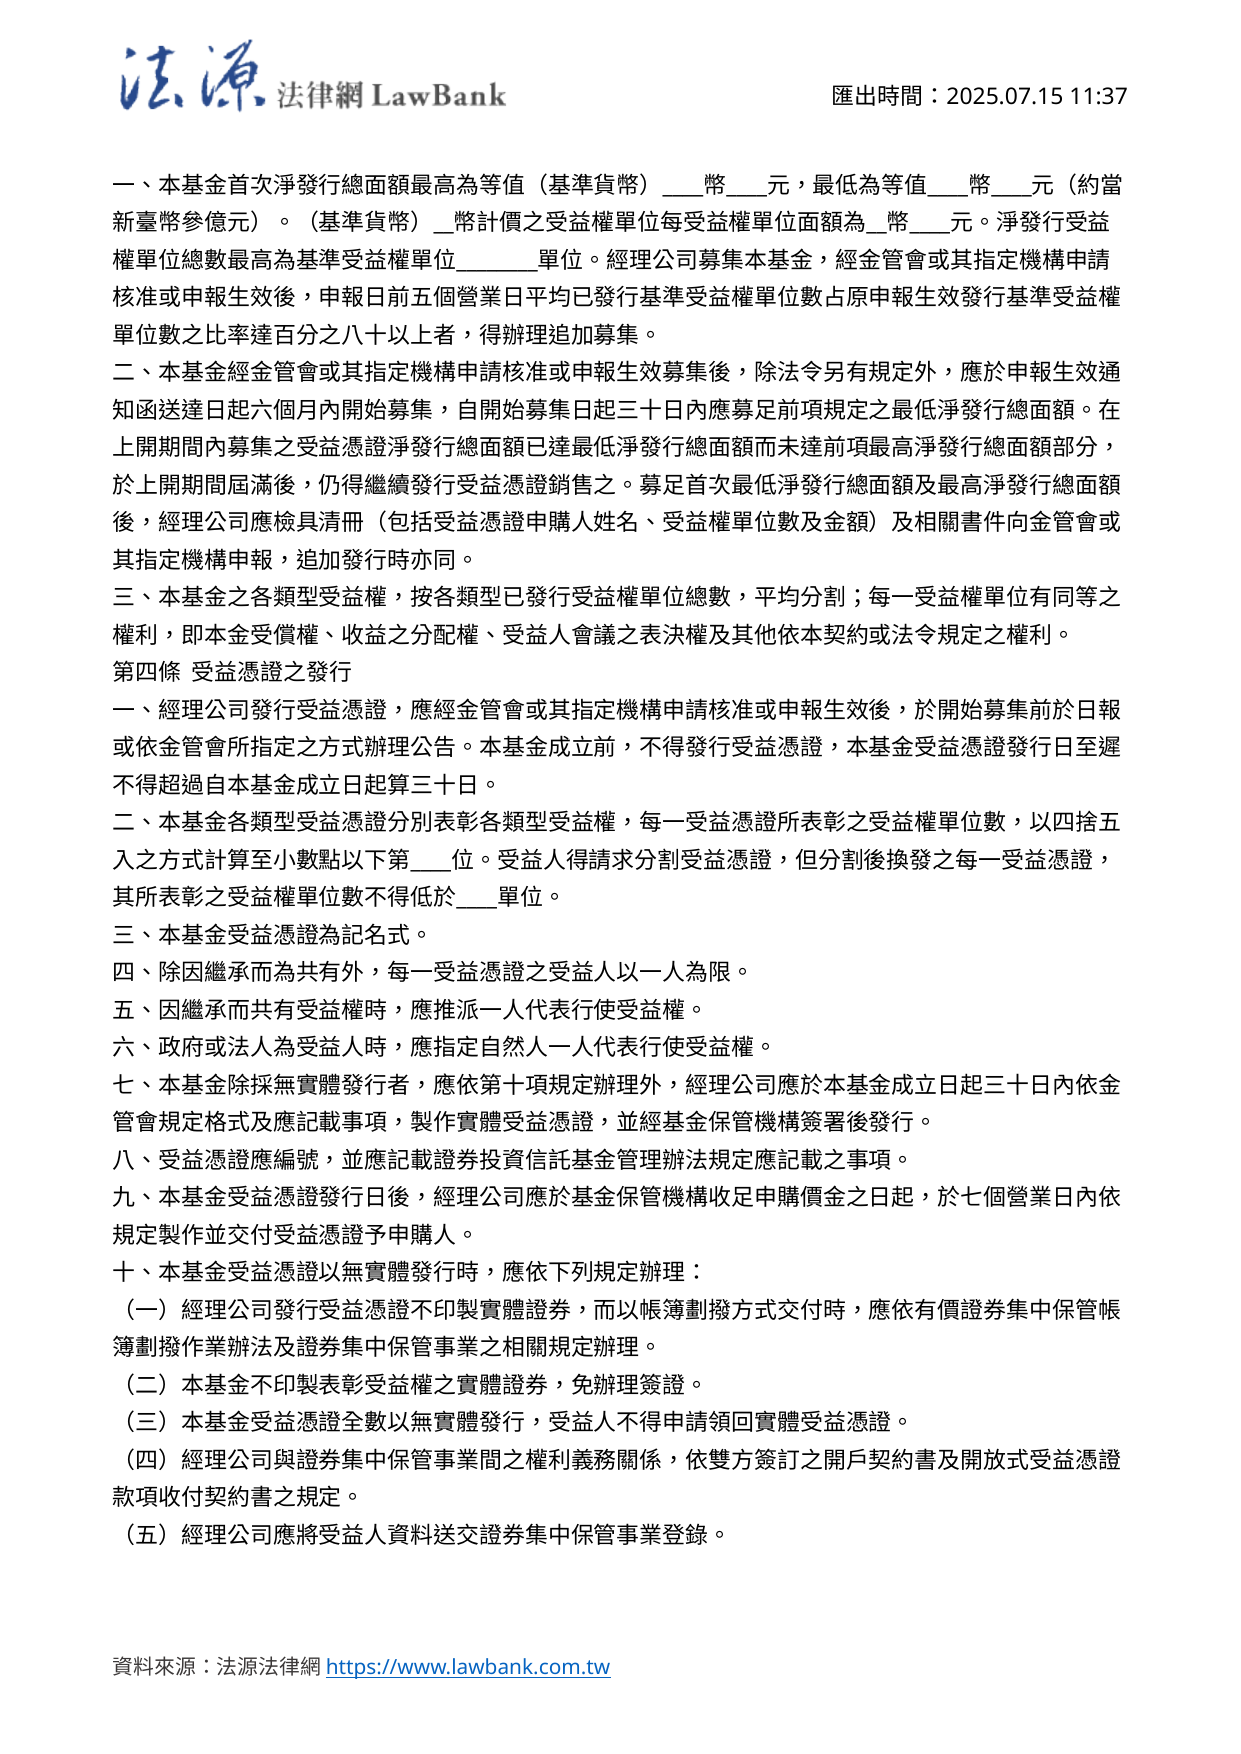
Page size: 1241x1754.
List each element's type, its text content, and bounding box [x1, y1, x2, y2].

text 九、本基金受益憑證發行日後，經理公司應於基金保管機構收足申購價金之日起，於七個營業日內依規定製作並交付受益憑證予申購人。 [112, 1177, 1128, 1252]
text 六、政府或法人為受益人時，應指定自然人一人代表行使受益權。 [112, 1027, 1128, 1064]
picture [120, 39, 507, 116]
text 七、本基金除採無實體發行者，應依第十項規定辦理外，經理公司應於本基金成立日起三十日內依金管會規定格式及應記載事項，製作實體受益憑證，並經基金保管機構簽署後發行。 [112, 1064, 1128, 1139]
text 二、本基金經金管會或其指定機構申請核准或申報生效募集後，除法令另有規定外，應於申報生效通知函送達日起六個月內開始募集，自開始募集日起三十日內應募足前項規定之最低淨發行總面額。在上開期間內募集之受益憑證淨發行總面額已達最低淨發行總面額而未達前項最高淨發行總面額部分，於上開期間屆滿後，仍得繼續發行受益憑證銷售之。募足首次最低淨發行總面額及最高淨發行總面額後，經理公司應檢具清冊（包括受益憑證申購人姓名、受益權單位數及金額）及相關書件向金管會或其指定機構申報，追加發行時亦同。 [112, 352, 1128, 577]
text （二）本基金不印製表彰受益權之實體證券，免辦理簽證。 [112, 1364, 1128, 1402]
text （五）經理公司應將受益人資料送交證券集中保管事業登錄。 [112, 1514, 1128, 1552]
text （三）本基金受益憑證全數以無實體發行，受益人不得申請領回實體受益憑證。 [112, 1402, 1128, 1439]
text 三、本基金之各類型受益權，按各類型已發行受益權單位總數，平均分割；每一受益權單位有同等之權利，即本金受償權、收益之分配權、受益人會議之表決權及其他依本契約或法令規定之權利。 [112, 577, 1128, 652]
text 十、本基金受益憑證以無實體發行時，應依下列規定辦理： [112, 1252, 1128, 1289]
text （一）經理公司發行受益憑證不印製實體證券，而以帳簿劃撥方式交付時，應依有價證券集中保管帳簿劃撥作業辦法及證券集中保管事業之相關規定辦理。 [112, 1289, 1128, 1364]
text 一、經理公司發行受益憑證，應經金管會或其指定機構申請核准或申報生效後，於開始募集前於日報或依金管會所指定之方式辦理公告。本基金成立前，不得發行受益憑證，本基金受益憑證發行日至遲不得超過自本基金成立日起算三十日。 [112, 689, 1128, 802]
text 五、因繼承而共有受益權時，應推派一人代表行使受益權。 [112, 989, 1128, 1027]
text 第四條 受益憑證之發行 [112, 652, 1128, 689]
text 二、本基金各類型受益憑證分別表彰各類型受益權，每一受益憑證所表彰之受益權單位數，以四捨五入之方式計算至小數點以下第____位。受益人得請求分割受益憑證，但分割後換發之每一受益憑證，其所表彰之受益權單位數不得低於____單位。 [112, 802, 1128, 914]
text 一、本基金首次淨發行總面額最高為等值（基準貨幣）____幣____元，最低為等值____幣____元（約當新臺幣參億元）。（基準貨幣）__幣計價之受益權單位每受益權單位面額為__幣____元。淨發行受益權單位總數最高為基準受益權單位________單位。經理公司募集本基金，經金管會或其指定機構申請核准或申報生效後，申報日前五個營業日平均已發行基準受益權單位數占原申報生效發行基準受益權單位數之比率達百分之八十以上者，得辦理追加募集。 [112, 164, 1128, 352]
text 四、除因繼承而為共有外，每一受益憑證之受益人以一人為限。 [112, 952, 1128, 989]
text （四）經理公司與證券集中保管事業間之權利義務關係，依雙方簽訂之開戶契約書及開放式受益憑證款項收付契約書之規定。 [112, 1439, 1128, 1514]
text 八、受益憑證應編號，並應記載證券投資信託基金管理辦法規定應記載之事項。 [112, 1139, 1128, 1177]
text 三、本基金受益憑證為記名式。 [112, 914, 1128, 952]
